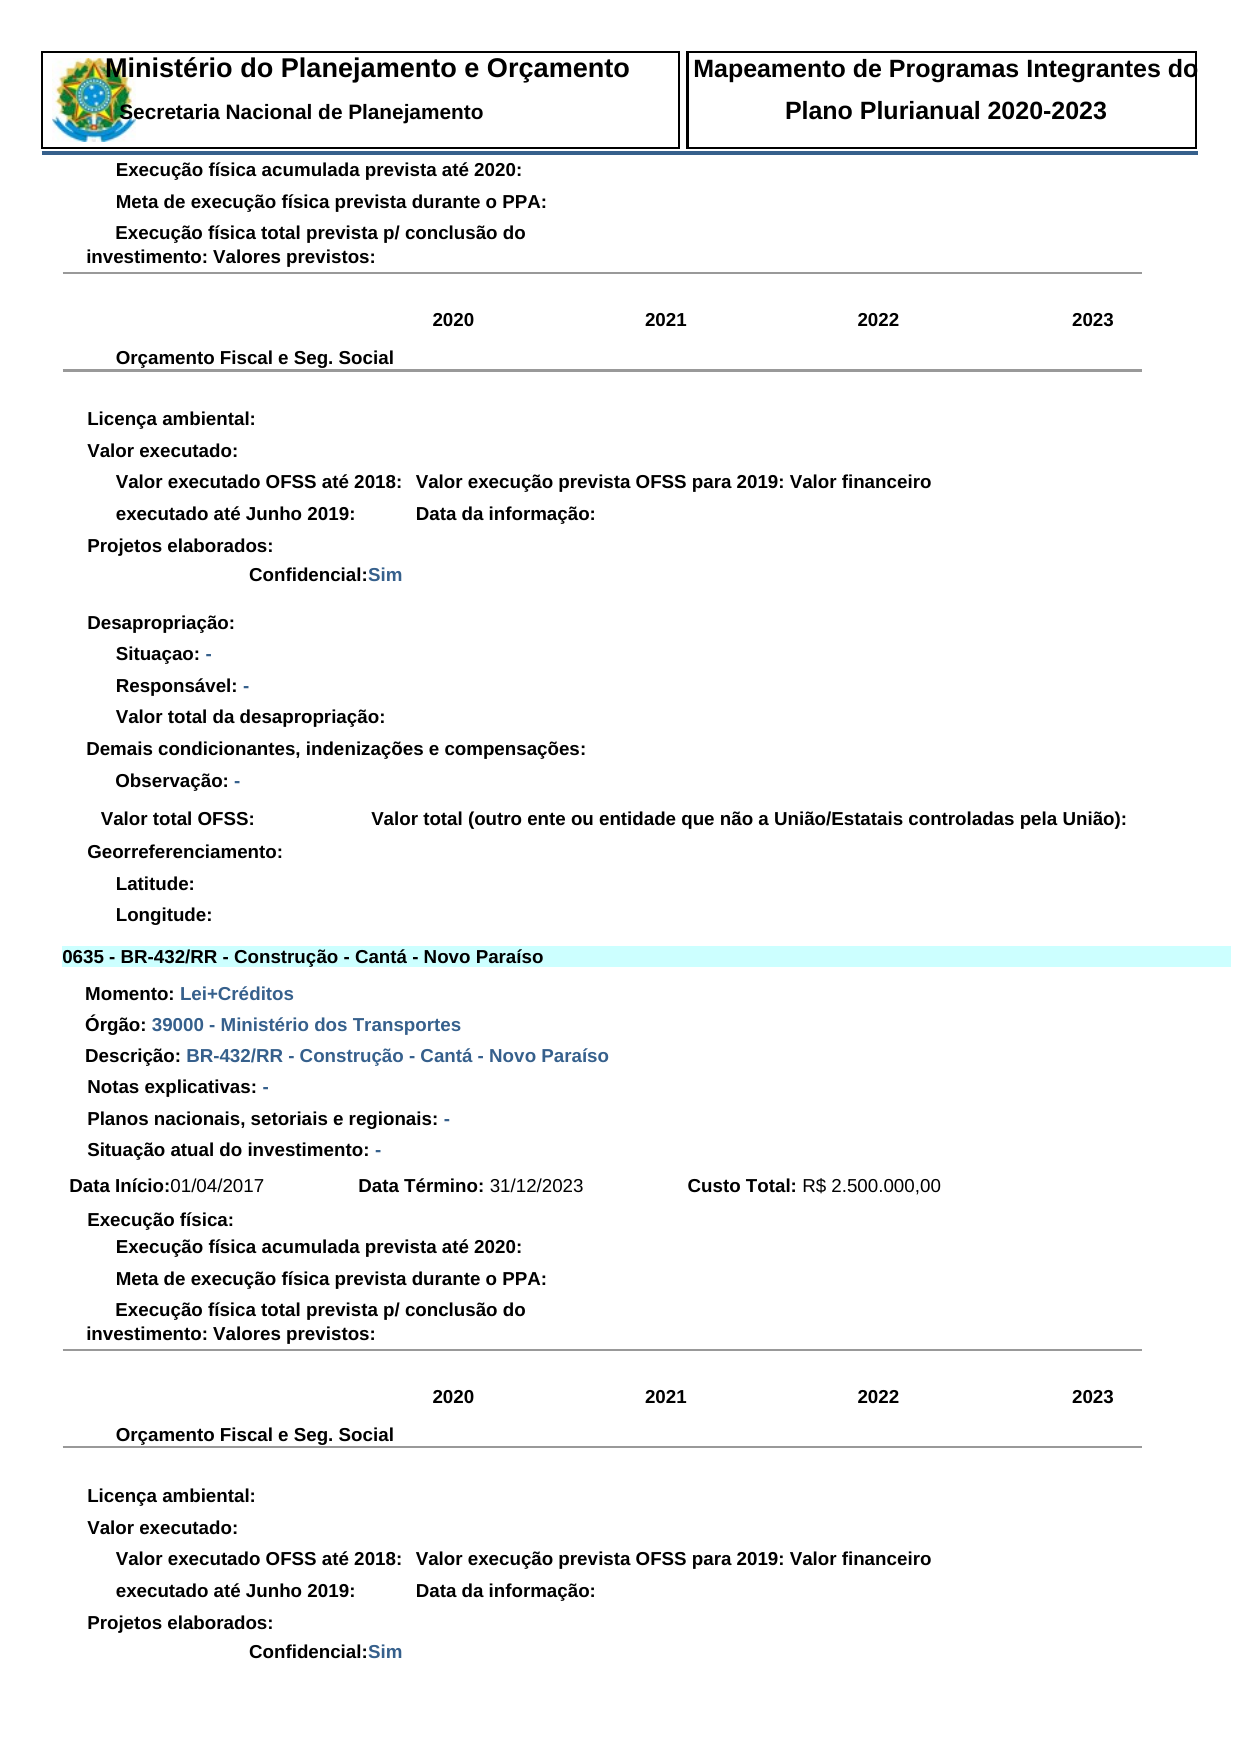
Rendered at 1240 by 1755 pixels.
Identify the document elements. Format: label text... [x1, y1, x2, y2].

text Projetos elaborados: [87, 1611, 1123, 1633]
text Execução física acumulada prevista até 2020: [116, 1236, 1123, 1257]
text Desapropriação: [87, 611, 1123, 633]
text Notas explicativas: - [87, 1076, 1123, 1098]
text Latitude: [116, 873, 1123, 894]
text Licença ambiental: Valor executado: [87, 408, 277, 461]
text Situaçao: - [116, 643, 1123, 664]
text 2020 2021 2022 2023 [62, 304, 1231, 332]
text Órgão: 39000 - Ministério dos Transportes [85, 1014, 1224, 1036]
text Valor executado OFSS até 2018: Valor execução prevista OFSS para 2019: Valor financeiro executado até Junho 2019: Data da informação: [116, 1548, 953, 1601]
text Meta de execução física prevista durante o PPA: [116, 1267, 1123, 1289]
text Execução física acumulada prevista até 2020: [116, 159, 1123, 181]
text Orçamento Fiscal e Seg. Social [116, 347, 1123, 368]
text Confidencial:Sim [249, 564, 1123, 585]
text Execução física: [87, 1209, 1123, 1231]
text Projetos elaborados: [87, 534, 1123, 556]
text Descrição: BR-432/RR - Construção - Cantá - Novo Paraíso [85, 1045, 1224, 1067]
text 2020 2021 2022 2023 [62, 1381, 1231, 1409]
text Valor executado OFSS até 2018: Valor execução prevista OFSS para 2019: Valor financeiro executado até Junho 2019: Data da informação: [116, 471, 953, 524]
text Meta de execução física prevista durante o PPA: [116, 191, 1123, 212]
text Data Início:01/04/2017 Data Término: 31/12/2023 Custo Total: R$ 2.500.000,00 [62, 1170, 1231, 1198]
text Momento: Lei+Créditos [85, 983, 1224, 1004]
text 0635 - BR-432/RR - Construção - Cantá - Novo Paraíso [62, 946, 1231, 967]
text Responsável: - [116, 674, 1123, 696]
text Valor total OFSS: Valor total (outro ente ou entidade que não a União/Estatais controladas pela União): [62, 803, 1231, 831]
text Georreferenciamento: [87, 841, 1123, 863]
text Valor total da desapropriação: [116, 706, 1123, 727]
text Situação atual do investimento: - [87, 1139, 1123, 1161]
text Planos nacionais, setoriais e regionais: - [87, 1107, 1123, 1129]
text Licença ambiental: Valor executado: [87, 1485, 277, 1538]
text Execução física total prevista p/ conclusão do investimento: Valores previstos: [86, 1299, 611, 1344]
text Execução física total prevista p/ conclusão do investimento: Valores previstos: [86, 222, 611, 267]
text Orçamento Fiscal e Seg. Social [116, 1424, 1123, 1445]
text Confidencial:Sim [249, 1641, 1123, 1662]
text Demais condicionantes, indenizações e compensações: Observação: - [86, 737, 588, 792]
text Longitude: [116, 904, 1123, 926]
